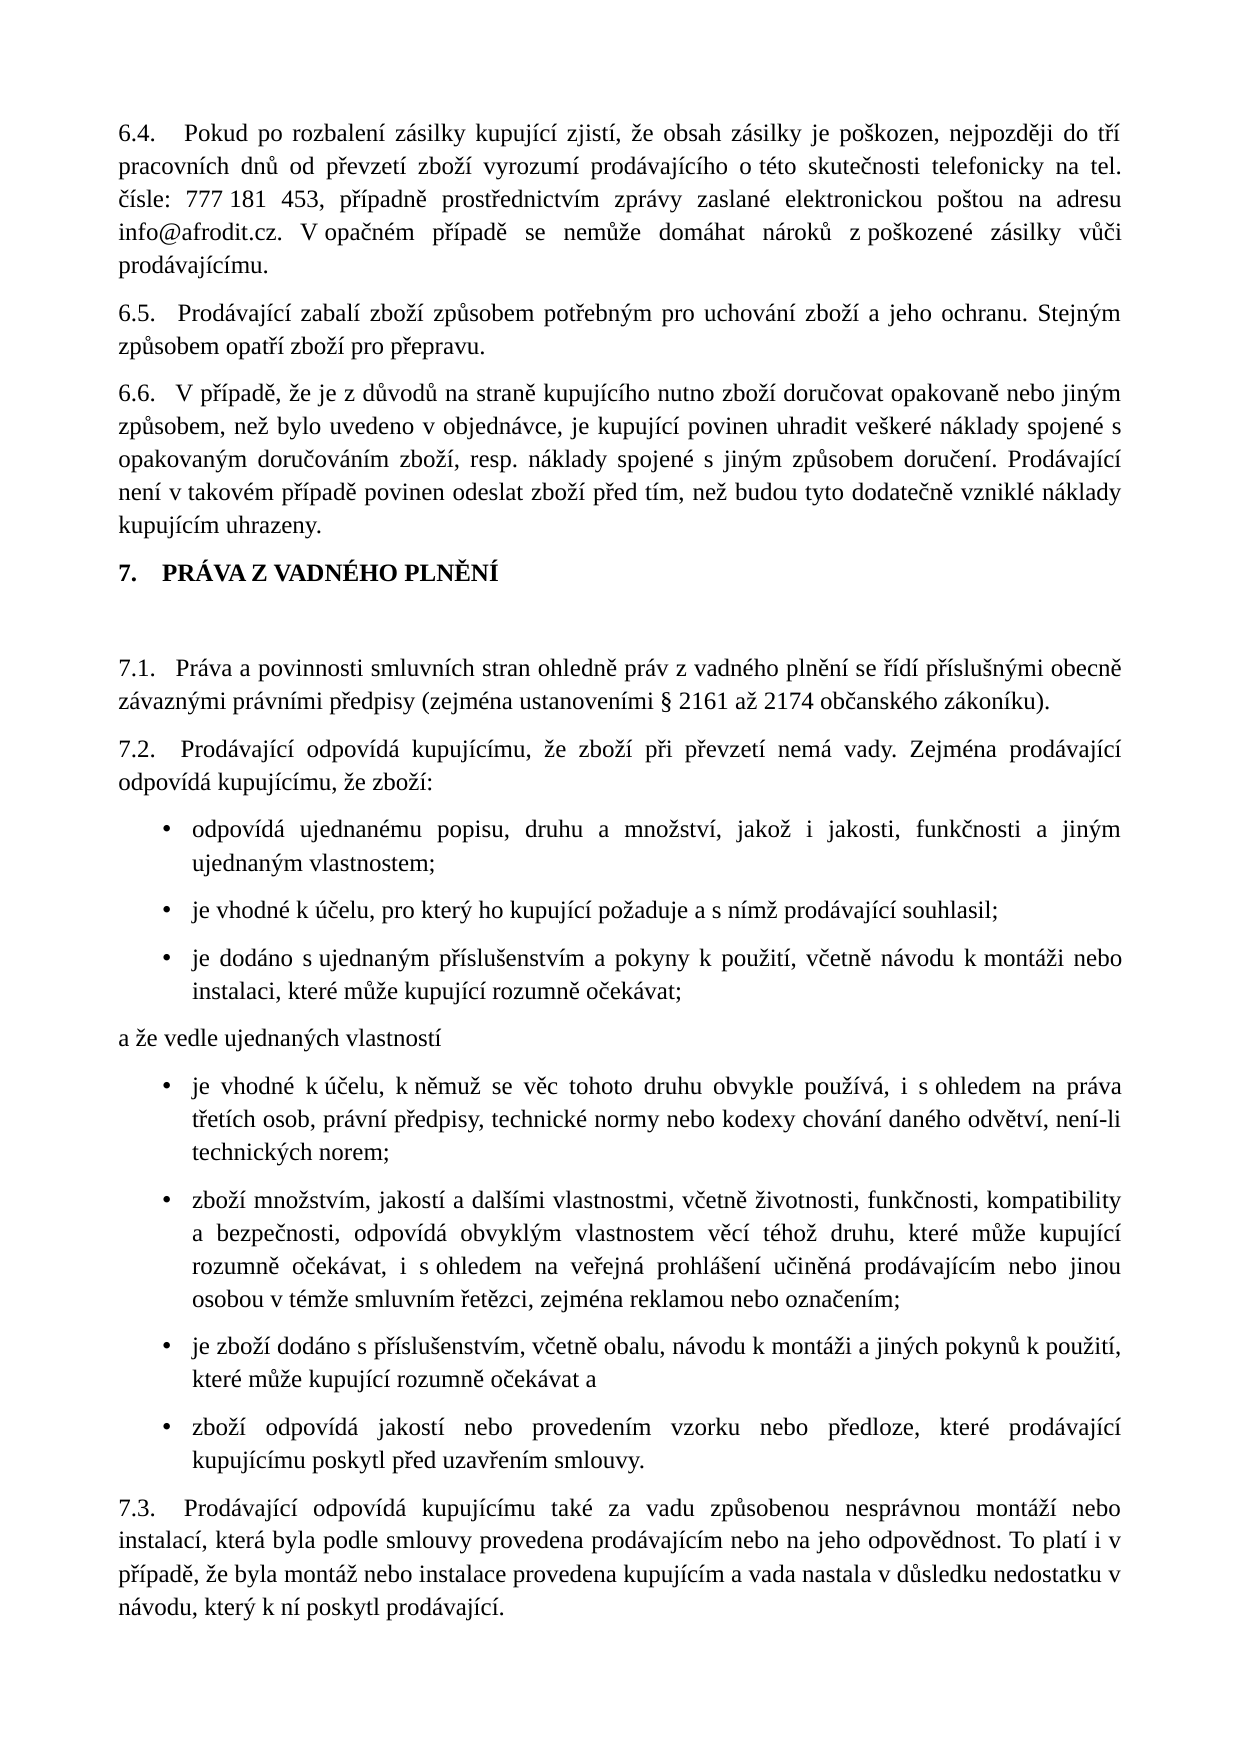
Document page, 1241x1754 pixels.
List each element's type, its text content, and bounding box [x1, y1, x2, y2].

list je zboží dodáno s příslušenstvím, včetně obalu, návodu k montáži a jiných pokynů k použití, které může kupující rozumně očekávat a [162, 1331, 1122, 1393]
list odpovídá ujednanému popisu, druhu a množství, jakož i jakosti, funkčnosti a jiným ujednaným vlastnostem; [162, 814, 1122, 876]
list je dodáno s ujednaným příslušenstvím a pokyny k použití, včetně návodu k montáži nebo instalaci, které může kupující rozumně očekávat; [162, 943, 1122, 1004]
text 7.1. Práva a povinnosti smluvních stran ohledně práv z vadného plnění se řídí příslušnými obecně závaznými právními předpisy (zejména ustanoveními § 2161 až 2174 občanského zákoníku). [118, 653, 1122, 715]
text 6.5. Prodávající zabalí zboží způsobem potřebným pro uchování zboží a jeho ochranu. Stejným způsobem opatří zboží pro přepravu. [118, 298, 1122, 359]
text 6.6. V případě, že je z důvodů na straně kupujícího nutno zboží doručovat opakovaně nebo jiným způsobem, než bylo uvedeno v objednávce, je kupující povinen uhradit veškeré náklady spojené s opakovaným doručováním zboží, resp. náklady spojené s jiným způsobem doručení. Prodávající není v takovém případě povinen odeslat zboží před tím, než budou tyto dodatečně vzniklé náklady kupujícím uhrazeny. [118, 378, 1122, 539]
list je vhodné k účelu, pro který ho kupující požaduje a s nímž prodávající souhlasil; [162, 895, 1122, 924]
text a že vedle ujednaných vlastností [118, 1023, 1122, 1052]
text 7. PRÁVA Z VADNÉHO PLNĚNÍ [118, 558, 1122, 587]
list zboží množstvím, jakostí a dalšími vlastnostmi, včetně životnosti, funkčnosti, kompatibility a bezpečnosti, odpovídá obvyklým vlastnostem věcí téhož druhu, které může kupující rozumně očekávat, i s ohledem na veřejná prohlášení učiněná prodávajícím nebo jinou osobou v témže smluvním řetězci, zejména reklamou nebo označením; [162, 1185, 1122, 1312]
text 6.4. Pokud po rozbalení zásilky kupující zjistí, že obsah zásilky je poškozen, nejpozději do tří pracovních dnů od převzetí zboží vyrozumí prodávajícího o této skutečnosti telefonicky na tel. čísle: 777 181 453, případně prostřednictvím zprávy zaslané elektronickou poštou na adresu info@afrodit.cz. V opačném případě se nemůže domáhat nároků z poškozené zásilky vůči prodávajícímu. [118, 118, 1122, 279]
text 7.3. Prodávající odpovídá kupujícímu také za vadu způsobenou nesprávnou montáží nebo instalací, která byla podle smlouvy provedena prodávajícím nebo na jeho odpovědnost. To platí i v případě, že byla montáž nebo instalace provedena kupujícím a vada nastala v důsledku nedostatku v návodu, který k ní poskytl prodávající. [118, 1493, 1122, 1620]
list zboží odpovídá jakostí nebo provedením vzorku nebo předloze, které prodávající kupujícímu poskytl před uzavřením smlouvy. [162, 1412, 1122, 1474]
list je vhodné k účelu, k němuž se věc tohoto druhu obvykle používá, i s ohledem na práva třetích osob, právní předpisy, technické normy nebo kodexy chování daného odvětví, není-li technických norem; [162, 1071, 1122, 1166]
text 7.2. Prodávající odpovídá kupujícímu, že zboží při převzetí nemá vady. Zejména prodávající odpovídá kupujícímu, že zboží: [118, 734, 1122, 796]
